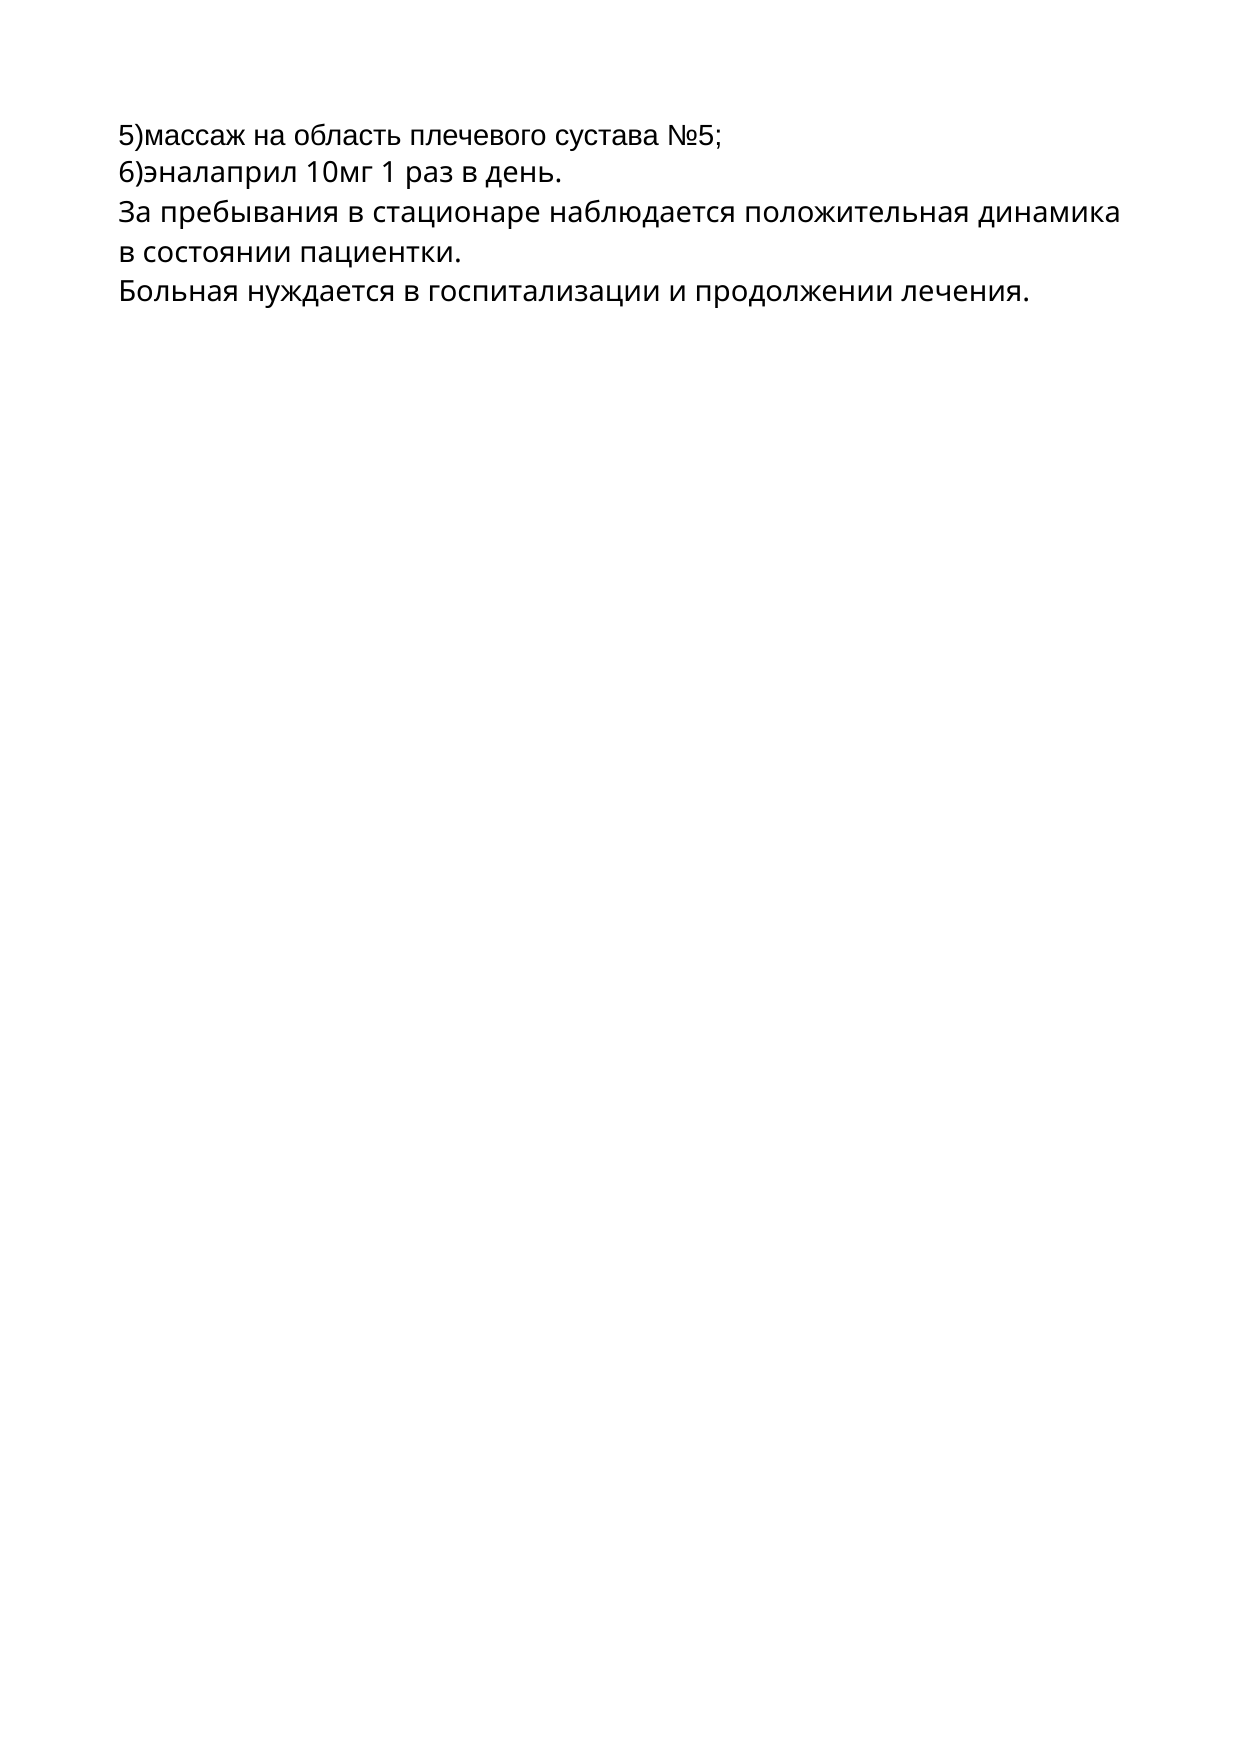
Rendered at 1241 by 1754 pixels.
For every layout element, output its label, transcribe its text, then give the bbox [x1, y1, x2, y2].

text За пребывания в стационаре наблюдается положительная динамика в состоянии пациентки. [118, 191, 1122, 271]
text 5)массаж на область плечевого сустава №5; [118, 118, 1122, 152]
text 6)эналаприл 10мг 1 раз в день. [118, 152, 1122, 191]
text Больная нуждается в госпитализации и продолжении лечения. [118, 271, 1122, 310]
